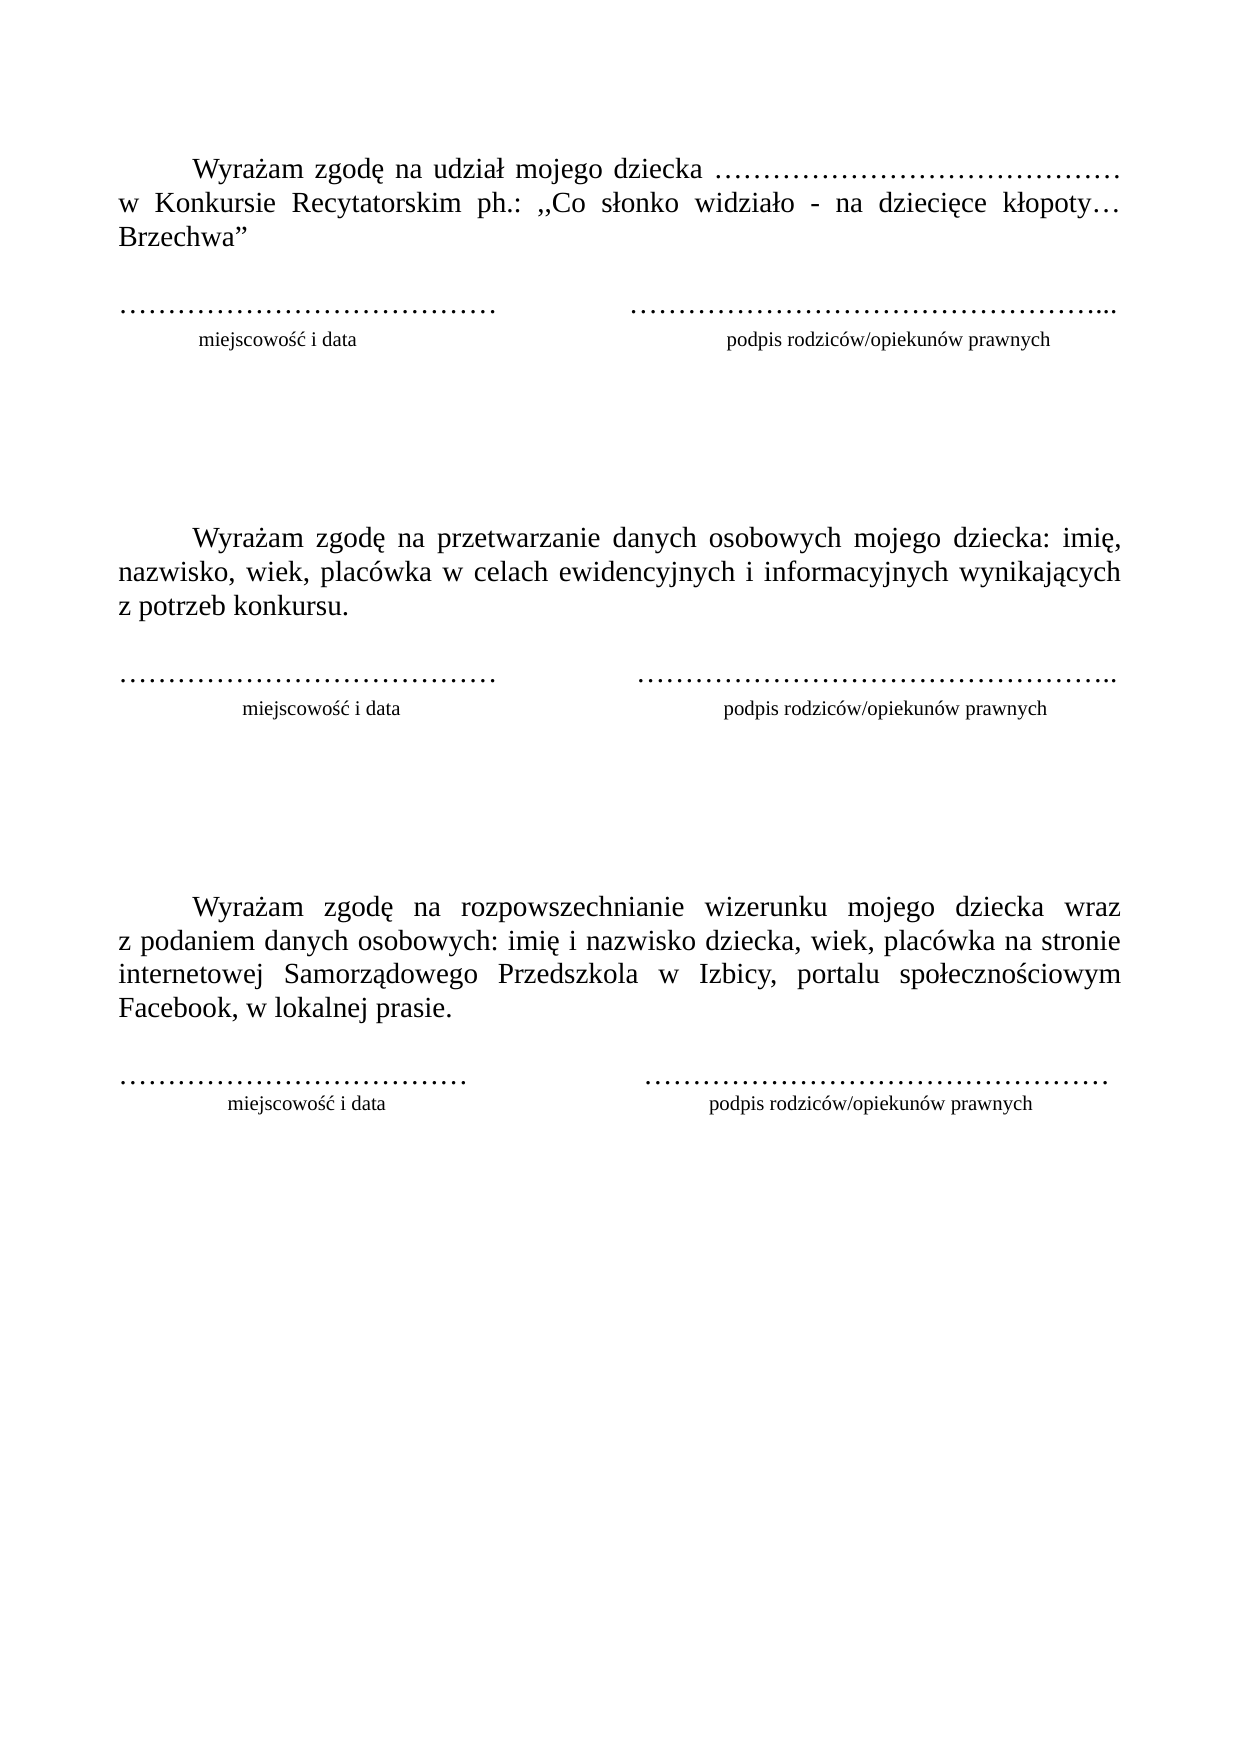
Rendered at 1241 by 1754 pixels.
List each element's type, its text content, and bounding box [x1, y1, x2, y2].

text ………………………………… ………………………………………….. [118, 655, 1122, 688]
text Wyrażam zgodę na przetwarzanie danych osobowych mojego dziecka: imię, nazwisko, wiek, placówka w celach ewidencyjnych i informacyjnych wynikających z potrzeb konkursu. [118, 521, 1122, 621]
text Wyrażam zgodę na udział mojego dziecka …………………………………… w Konkursie Recytatorskim ph.: ,,Co słonko widziało - na dziecięce kłopoty… Brzechwa” [118, 152, 1122, 252]
text miejscowość i data podpis rodziców/opiekunów prawnych [118, 1091, 1122, 1115]
text ……………………………… ………………………………………… [118, 1057, 1122, 1091]
text miejscowość i data podpis rodziców/opiekunów prawnych [118, 319, 1122, 353]
text ………………………………… …………………………………………... [118, 286, 1122, 319]
text miejscowość i data podpis rodziców/opiekunów prawnych [118, 688, 1122, 722]
text Wyrażam zgodę na rozpowszechnianie wizerunku mojego dziecka wraz z podaniem danych osobowych: imię i nazwisko dziecka, wiek, placówka na stronie internetowej Samorządowego Przedszkola w Izbicy, portalu społecznościowym Facebook, w lokalnej prasie. [118, 889, 1122, 1024]
